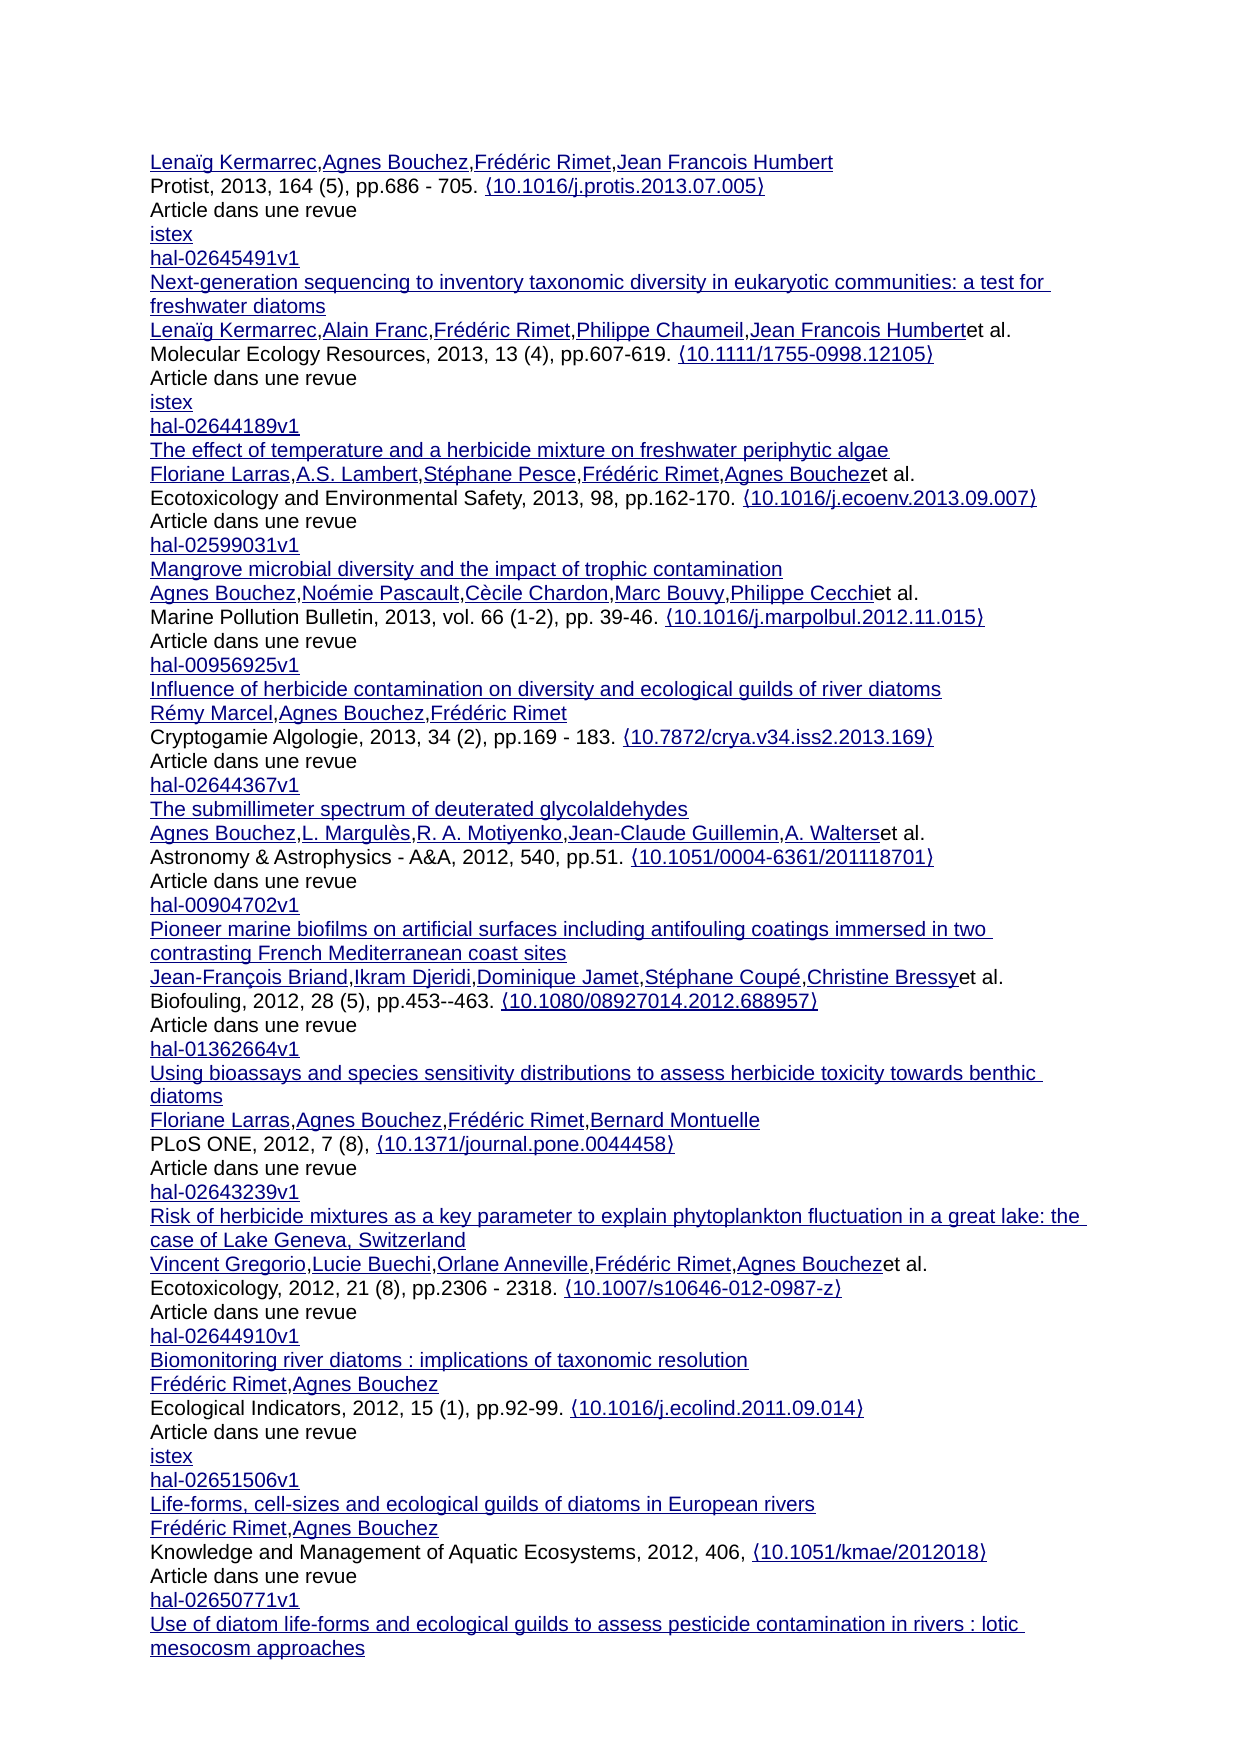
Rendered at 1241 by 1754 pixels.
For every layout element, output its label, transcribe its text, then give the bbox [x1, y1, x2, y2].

table_cell Risk of herbicide mixtures as a key parameter to explain phytoplankton fluctuation in a great lake: the case of Lake Geneva, Switzerland Vincent Gregorio,Lucie Buechi,Orlane Anneville,Frédéric Rimet,Agnes Bouchezet al. Ecotoxicology, 2012, 21 (8), pp.2306 - 2318. ⟨10.1007/s10646-012-0987-z⟩ Article dans une revue hal-02644910v1 [150, 1204, 1090, 1348]
table_cell The submillimeter spectrum of deuterated glycolaldehydes Agnes Bouchez,L. Margulès,R. A. Motiyenko,Jean-Claude Guillemin,A. Walterset al. Astronomy & Astrophysics - A&A, 2012, 540, pp.51. ⟨10.1051/0004-6361/201118701⟩ Article dans une revue hal-00904702v1 [150, 797, 1090, 917]
table_cell Mangrove microbial diversity and the impact of trophic contamination Agnes Bouchez,Noémie Pascault,Cècile Chardon,Marc Bouvy,Philippe Cecchiet al. Marine Pollution Bulletin, 2013, vol. 66 (1-2), pp. 39-46. ⟨10.1016/j.marpolbul.2012.11.015⟩ Article dans une revue hal-00956925v1 [150, 557, 1090, 677]
table_cell Next-generation sequencing to inventory taxonomic diversity in eukaryotic communities: a test for freshwater diatoms Lenaïg Kermarrec,Alain Franc,Frédéric Rimet,Philippe Chaumeil,Jean Francois Humbertet al. Molecular Ecology Resources, 2013, 13 (4), pp.607-619. ⟨10.1111/1755-0998.12105⟩ Article dans une revue istex hal-02644189v1 [150, 270, 1090, 437]
table_cell The effect of temperature and a herbicide mixture on freshwater periphytic algae Floriane Larras,A.S. Lambert,Stéphane Pesce,Frédéric Rimet,Agnes Bouchezet al. Ecotoxicology and Environmental Safety, 2013, 98, pp.162-170. ⟨10.1016/j.ecoenv.2013.09.007⟩ Article dans une revue hal-02599031v1 [150, 438, 1090, 557]
table_cell Lenaïg Kermarrec,Agnes Bouchez,Frédéric Rimet,Jean Francois Humbert Protist, 2013, 164 (5), pp.686 - 705. ⟨10.1016/j.protis.2013.07.005⟩ Article dans une revue istex hal-02645491v1 [150, 150, 1090, 270]
table_cell Influence of herbicide contamination on diversity and ecological guilds of river diatoms Rémy Marcel,Agnes Bouchez,Frédéric Rimet Cryptogamie Algologie, 2013, 34 (2), pp.169 - 183. ⟨10.7872/crya.v34.iss2.2013.169⟩ Article dans une revue hal-02644367v1 [150, 677, 1090, 797]
table_cell Pioneer marine biofilms on artificial surfaces including antifouling coatings immersed in two contrasting French Mediterranean coast sites Jean-François Briand,Ikram Djeridi,Dominique Jamet,Stéphane Coupé,Christine Bressyet al. Biofouling, 2012, 28 (5), pp.453--463. ⟨10.1080/08927014.2012.688957⟩ Article dans une revue hal-01362664v1 [150, 917, 1090, 1060]
table_cell Biomonitoring river diatoms : implications of taxonomic resolution Frédéric Rimet,Agnes Bouchez Ecological Indicators, 2012, 15 (1), pp.92-99. ⟨10.1016/j.ecolind.2011.09.014⟩ Article dans une revue istex hal-02651506v1 [150, 1348, 1090, 1492]
table_cell Using bioassays and species sensitivity distributions to assess herbicide toxicity towards benthic diatoms Floriane Larras,Agnes Bouchez,Frédéric Rimet,Bernard Montuelle PLoS ONE, 2012, 7 (8), ⟨10.1371/journal.pone.0044458⟩ Article dans une revue hal-02643239v1 [150, 1060, 1090, 1204]
table_cell Use of diatom life-forms and ecological guilds to assess pesticide contamination in rivers : lotic mesocosm approaches [150, 1611, 1090, 1659]
table_cell Life-forms, cell-sizes and ecological guilds of diatoms in European rivers Frédéric Rimet,Agnes Bouchez Knowledge and Management of Aquatic Ecosystems, 2012, 406, ⟨10.1051/kmae/2012018⟩ Article dans une revue hal-02650771v1 [150, 1492, 1090, 1611]
